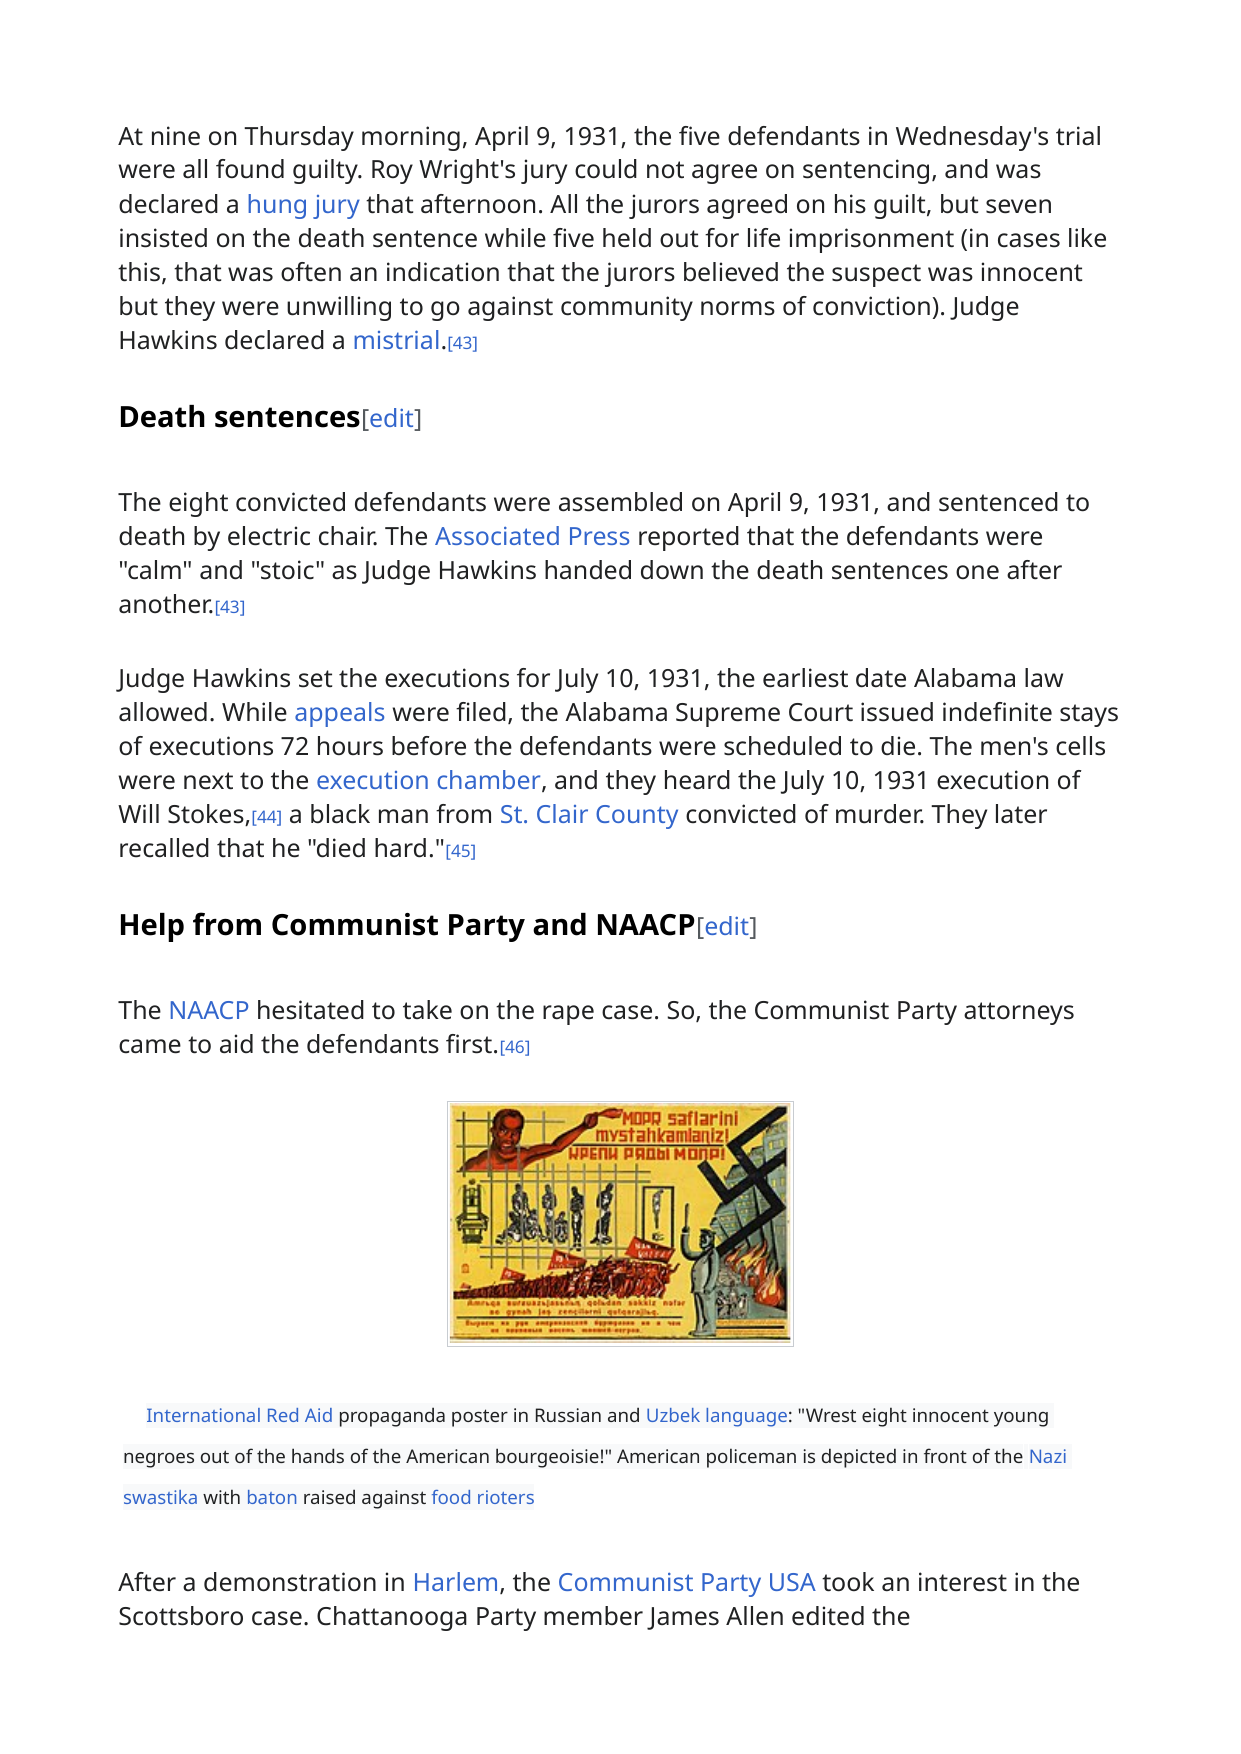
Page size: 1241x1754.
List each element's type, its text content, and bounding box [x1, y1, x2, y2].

text At nine on Thursday morning, April 9, 1931, the five defendants in Wednesday's trial were all found guilty. Roy Wright's jury could not agree on sentencing, and was declared a hung jury that afternoon. All the jurors agreed on his guilt, but seven insisted on the death sentence while five held out for life imprisonment (in cases like this, that was often an indication that the jurors believed the suspect was innocent but they were unwilling to go against community norms of conviction). Judge Hawkins declared a mistrial.[43] [118, 118, 1122, 357]
text After a demonstration in Harlem, the Communist Party USA took an interest in the Scottsboro case. Chattanooga Party member James Allen edited the [118, 1565, 1122, 1633]
subtitle Help from Communist Party and NAACP[edit] [118, 904, 1122, 944]
text The NAACP hesitated to take on the rape case. So, the Communist Party attorneys came to aid the defendants first.[46] [118, 993, 1122, 1061]
picture [449, 1103, 791, 1343]
subtitle Death sentences[edit] [118, 396, 1122, 436]
text Judge Hawkins set the executions for July 10, 1931, the earliest date Alabama law allowed. While appeals were filed, the Alabama Supreme Court issued indefinite stays of executions 72 hours before the defendants were scheduled to die. The men's cells were next to the execution chamber, and they heard the July 10, 1931 execution of Will Stokes,[44] a black man from St. Clair County convicted of murder. They later recalled that he "died hard."[45] [118, 660, 1122, 865]
text The eight convicted defendants were assembled on April 9, 1931, and sentenced to death by electric chair. The Associated Press reported that the defendants were "calm" and "stoic" as Judge Hawkins handed down the death sentences one after another.[43] [118, 484, 1122, 621]
text International Red Aid propaganda poster in Russian and Uzbek language: "Wrest eight innocent young negroes out of the hands of the American bourgeoisie!" American policeman is depicted in front of the Nazi swastika with baton raised against food rioters [123, 1403, 1122, 1510]
